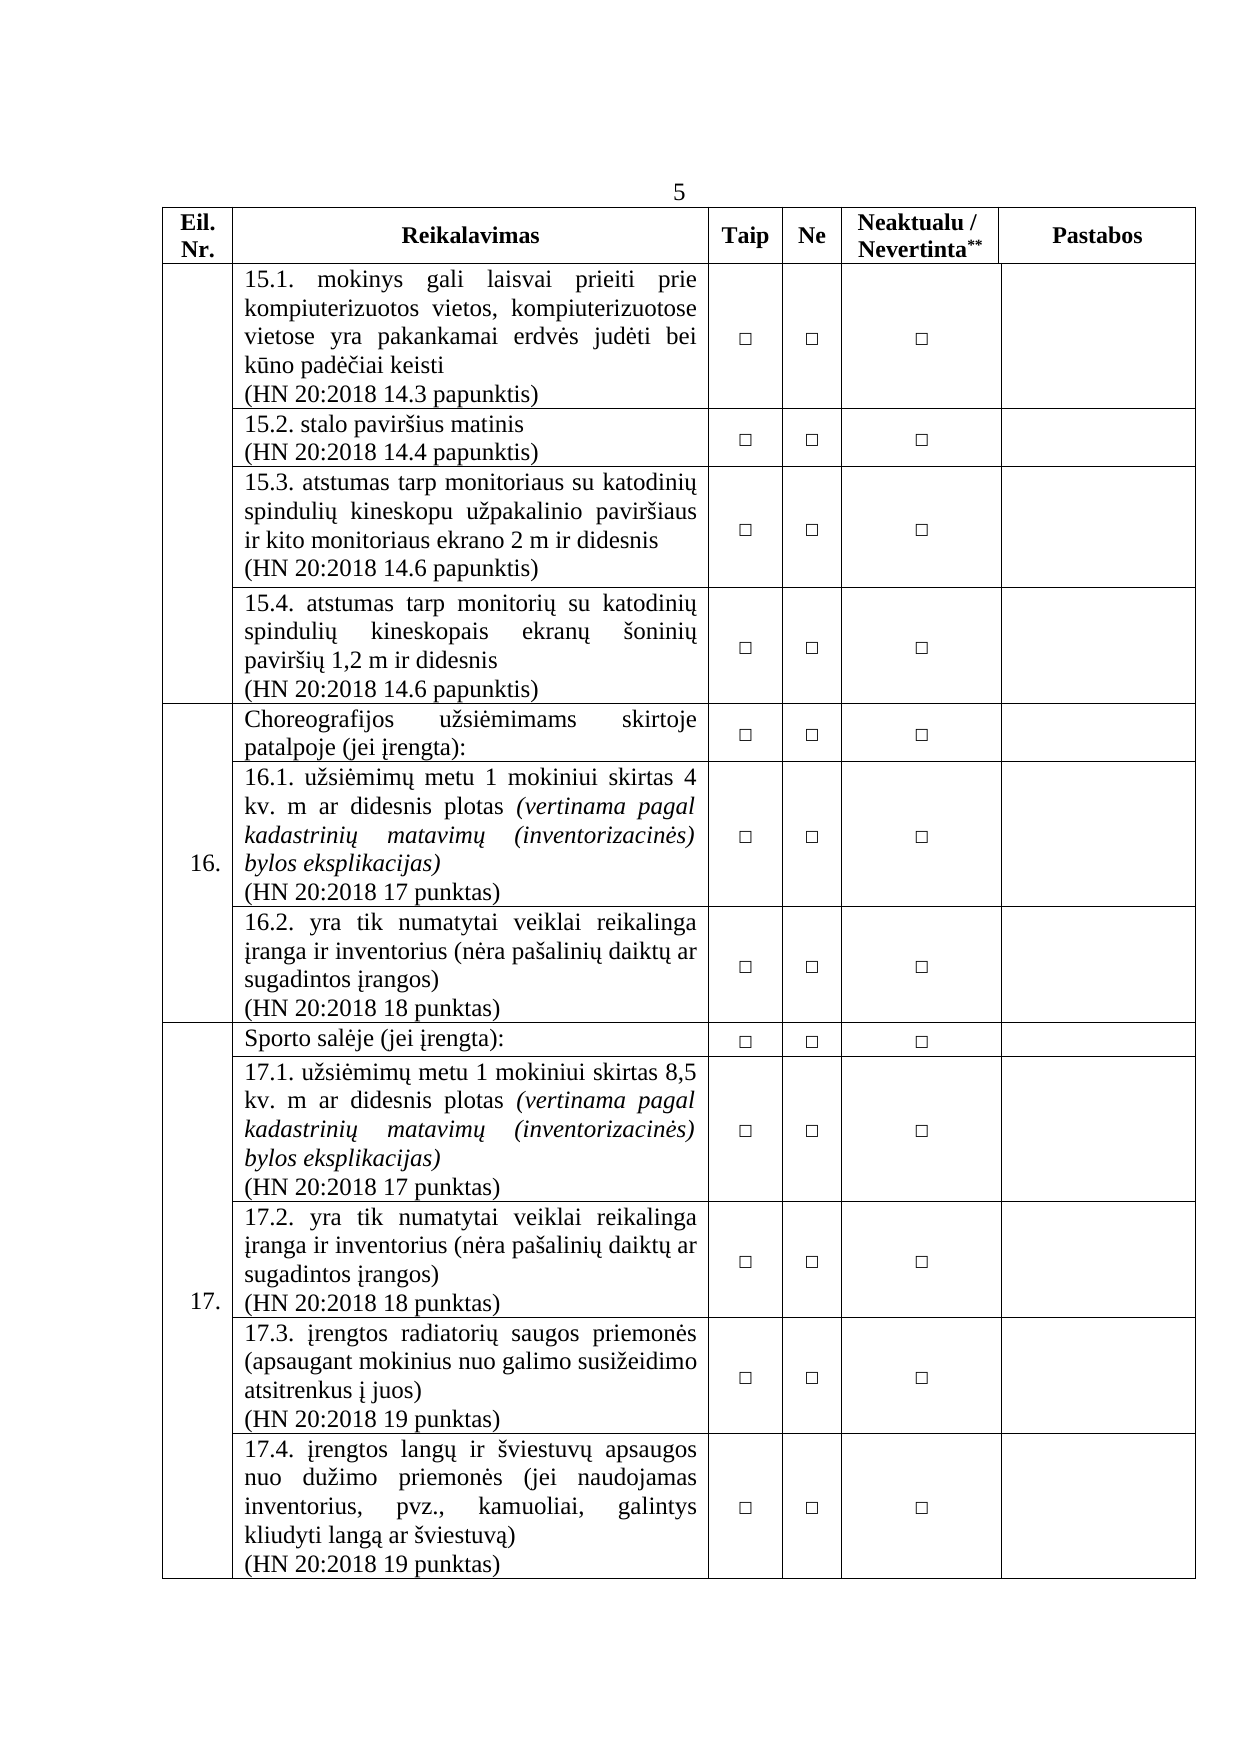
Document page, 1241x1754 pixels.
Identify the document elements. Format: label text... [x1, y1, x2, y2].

table_cell ☐ [842, 704, 1001, 761]
table_cell ☐ [783, 1202, 841, 1317]
table_cell 15.1. mokinys gali laisvai prieiti prie kompiuterizuotos vietos, kompiuterizuotose vietose yra pakankamai erdvės judėti bei kūno padėčiai keisti (HN 20:2018 14.3 papunktis) [233, 264, 708, 408]
table_cell [163, 264, 232, 703]
table_cell [1002, 1057, 1195, 1201]
table_cell 17. [163, 1023, 232, 1577]
table_cell [1002, 409, 1195, 466]
table_header Neaktualu / Nevertinta** [842, 208, 998, 263]
table_cell ☐ [783, 409, 841, 466]
table_cell [1002, 1318, 1195, 1433]
table_cell ☐ [709, 1318, 782, 1433]
table_cell ☐ [783, 264, 841, 408]
table_cell ☐ [842, 467, 1001, 587]
table_cell ☐ [783, 762, 841, 906]
table_cell ☐ [842, 588, 1001, 703]
table_cell ☐ [842, 762, 1001, 906]
table_cell ☐ [709, 762, 782, 906]
table_header Reikalavimas [233, 208, 708, 263]
table_cell ☐ [709, 1023, 782, 1056]
table_cell Choreografijos užsiėmimams skirtoje patalpoje (jei įrengta): [233, 704, 708, 761]
table_cell ☐ [709, 467, 782, 587]
table_cell ☐ [709, 264, 782, 408]
table_cell ☐ [783, 588, 841, 703]
table_cell [1002, 762, 1195, 906]
table_cell ☐ [783, 907, 841, 1022]
table_cell 15.3. atstumas tarp monitoriaus su katodinių spindulių kineskopu užpakalinio paviršiaus ir kito monitoriaus ekrano 2 m ir didesnis (HN 20:2018 14.6 papunktis) [233, 467, 708, 587]
table_cell ☐ [783, 1023, 841, 1056]
table_header Eil. Nr. [163, 208, 232, 263]
table_header Ne [783, 208, 841, 263]
table_cell ☐ [709, 1202, 782, 1317]
table_cell 17.2. yra tik numatytai veiklai reikalinga įranga ir inventorius (nėra pašalinių daiktų ar sugadintos įrangos) (HN 20:2018 18 punktas) [233, 1202, 708, 1317]
table_cell ☐ [709, 704, 782, 761]
table_cell ☐ [842, 1434, 1001, 1577]
table_header Taip [709, 208, 782, 263]
table_cell ☐ [709, 907, 782, 1022]
table_cell ☐ [842, 1202, 1001, 1317]
table_header Pastabos [999, 208, 1195, 263]
table_cell ☐ [842, 264, 1001, 408]
table_cell [1002, 704, 1195, 761]
table_cell ☐ [783, 704, 841, 761]
table_cell ☐ [783, 467, 841, 587]
table_cell Sporto salėje (jei įrengta): [233, 1023, 708, 1056]
table_cell 16. [163, 704, 232, 1022]
table_cell ☐ [842, 1057, 1001, 1201]
table_cell [1002, 907, 1195, 1022]
table_cell ☐ [709, 588, 782, 703]
table_cell 17.1. užsiėmimų metu 1 mokiniui skirtas 8,5 kv. m ar didesnis plotas (vertinama pagal kadastrinių matavimų (inventorizacinės) bylos eksplikacijas) (HN 20:2018 17 punktas) [233, 1057, 708, 1201]
table_cell ☐ [783, 1057, 841, 1201]
table_cell 17.3. įrengtos radiatorių saugos priemonės (apsaugant mokinius nuo galimo susižeidimo atsitrenkus į juos) (HN 20:2018 19 punktas) [233, 1318, 708, 1433]
table_cell ☐ [842, 907, 1001, 1022]
table_cell 16.2. yra tik numatytai veiklai reikalinga įranga ir inventorius (nėra pašalinių daiktų ar sugadintos įrangos) (HN 20:2018 18 punktas) [233, 907, 708, 1022]
table_cell ☐ [842, 409, 1001, 466]
table_cell [1002, 264, 1195, 408]
table_cell ☐ [783, 1434, 841, 1577]
table_cell [1002, 588, 1195, 703]
table_cell [1002, 1202, 1195, 1317]
table_cell 16.1. užsiėmimų metu 1 mokiniui skirtas 4 kv. m ar didesnis plotas (vertinama pagal kadastrinių matavimų (inventorizacinės) bylos eksplikacijas) (HN 20:2018 17 punktas) [233, 762, 708, 906]
table_cell ☐ [783, 1318, 841, 1433]
table_cell ☐ [842, 1318, 1001, 1433]
table_cell ☐ [709, 1057, 782, 1201]
table_cell [1002, 1023, 1195, 1056]
table_cell ☐ [709, 409, 782, 466]
table_cell 15.4. atstumas tarp monitorių su katodinių spindulių kineskopais ekranų šoninių paviršių 1,2 m ir didesnis (HN 20:2018 14.6 papunktis) [233, 588, 708, 703]
table_cell 15.2. stalo paviršius matinis (HN 20:2018 14.4 papunktis) [233, 409, 708, 466]
table_cell [1002, 467, 1195, 587]
table_cell 17.4. įrengtos langų ir šviestuvų apsaugos nuo dužimo priemonės (jei naudojamas inventorius, pvz., kamuoliai, galintys kliudyti langą ar šviestuvą) (HN 20:2018 19 punktas) [233, 1434, 708, 1577]
table_cell ☐ [842, 1023, 1001, 1056]
table_cell ☐ [709, 1434, 782, 1577]
table_cell [1002, 1434, 1195, 1577]
